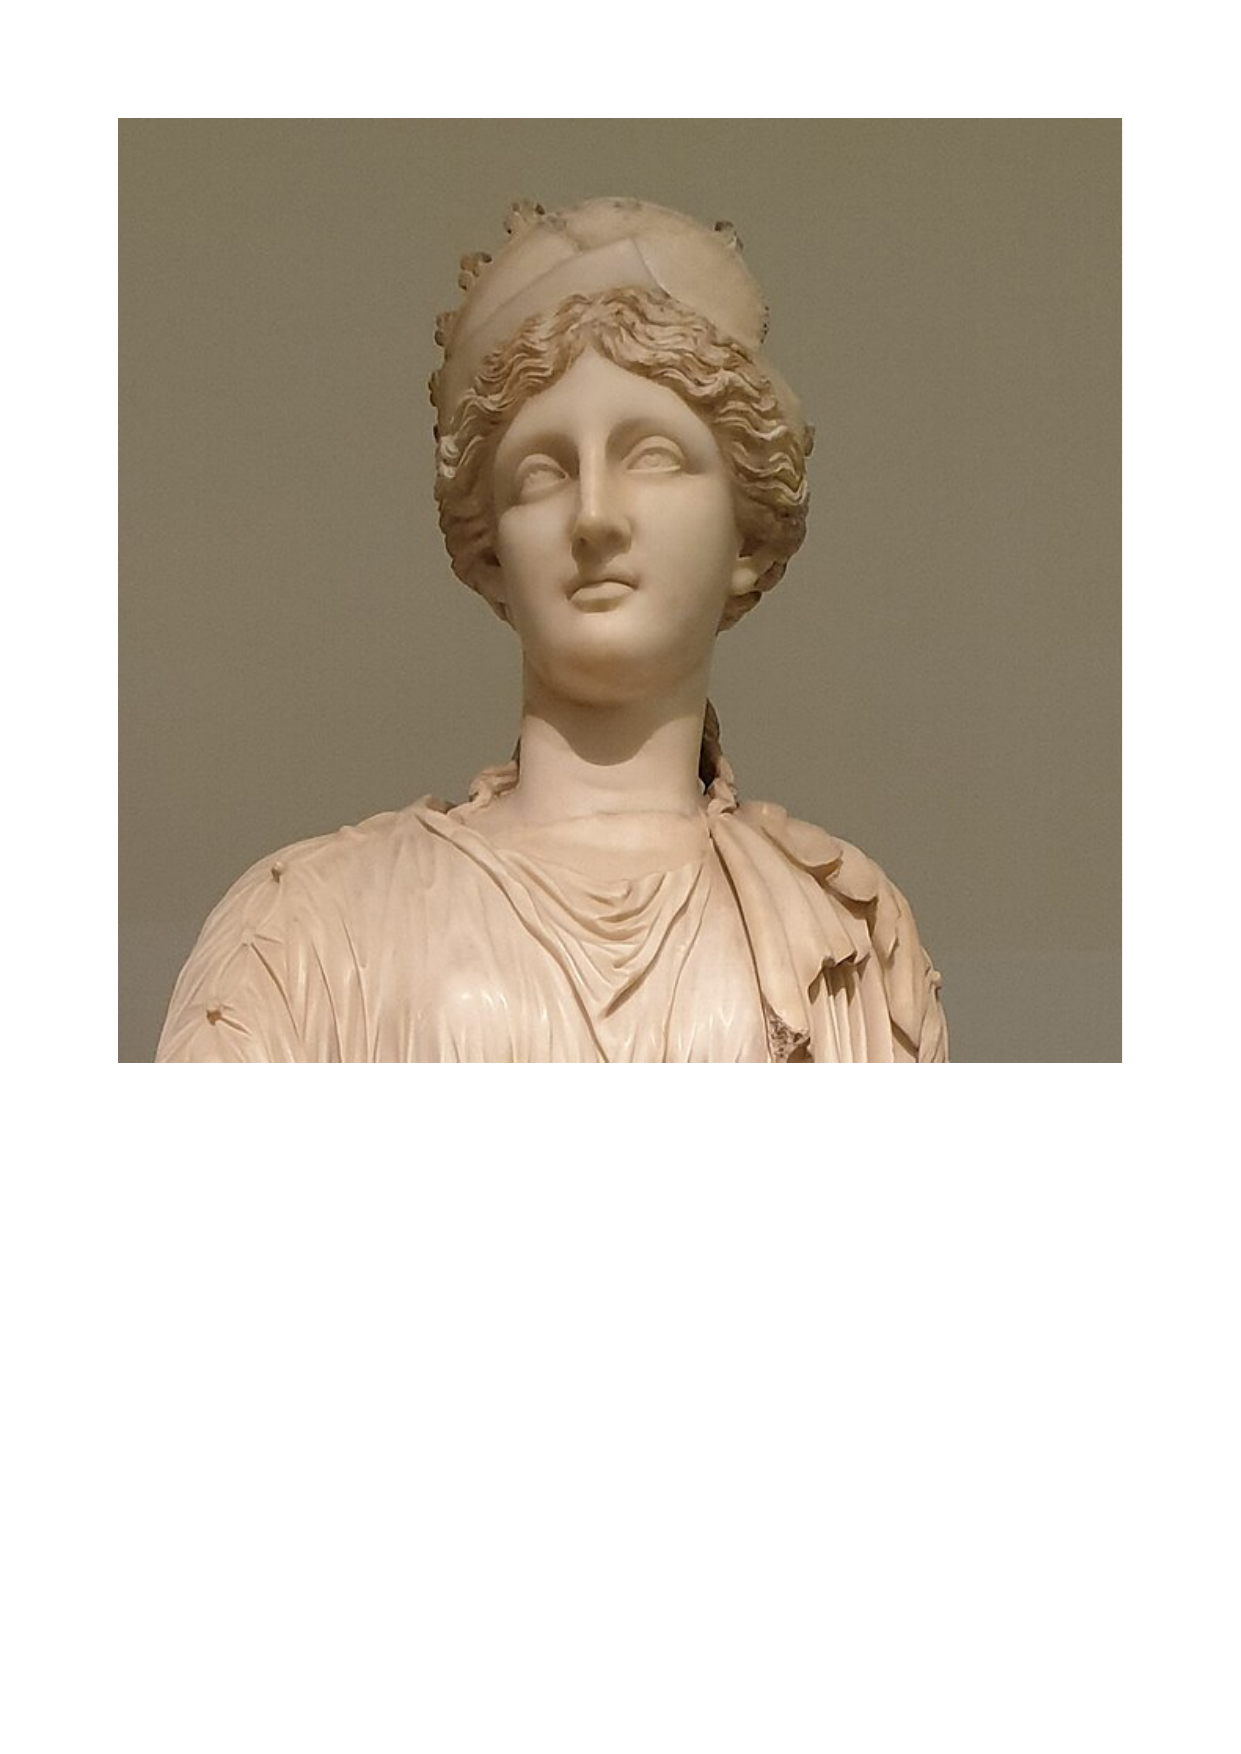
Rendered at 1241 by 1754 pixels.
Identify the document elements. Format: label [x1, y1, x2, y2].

picture [118, 118, 1123, 1063]
